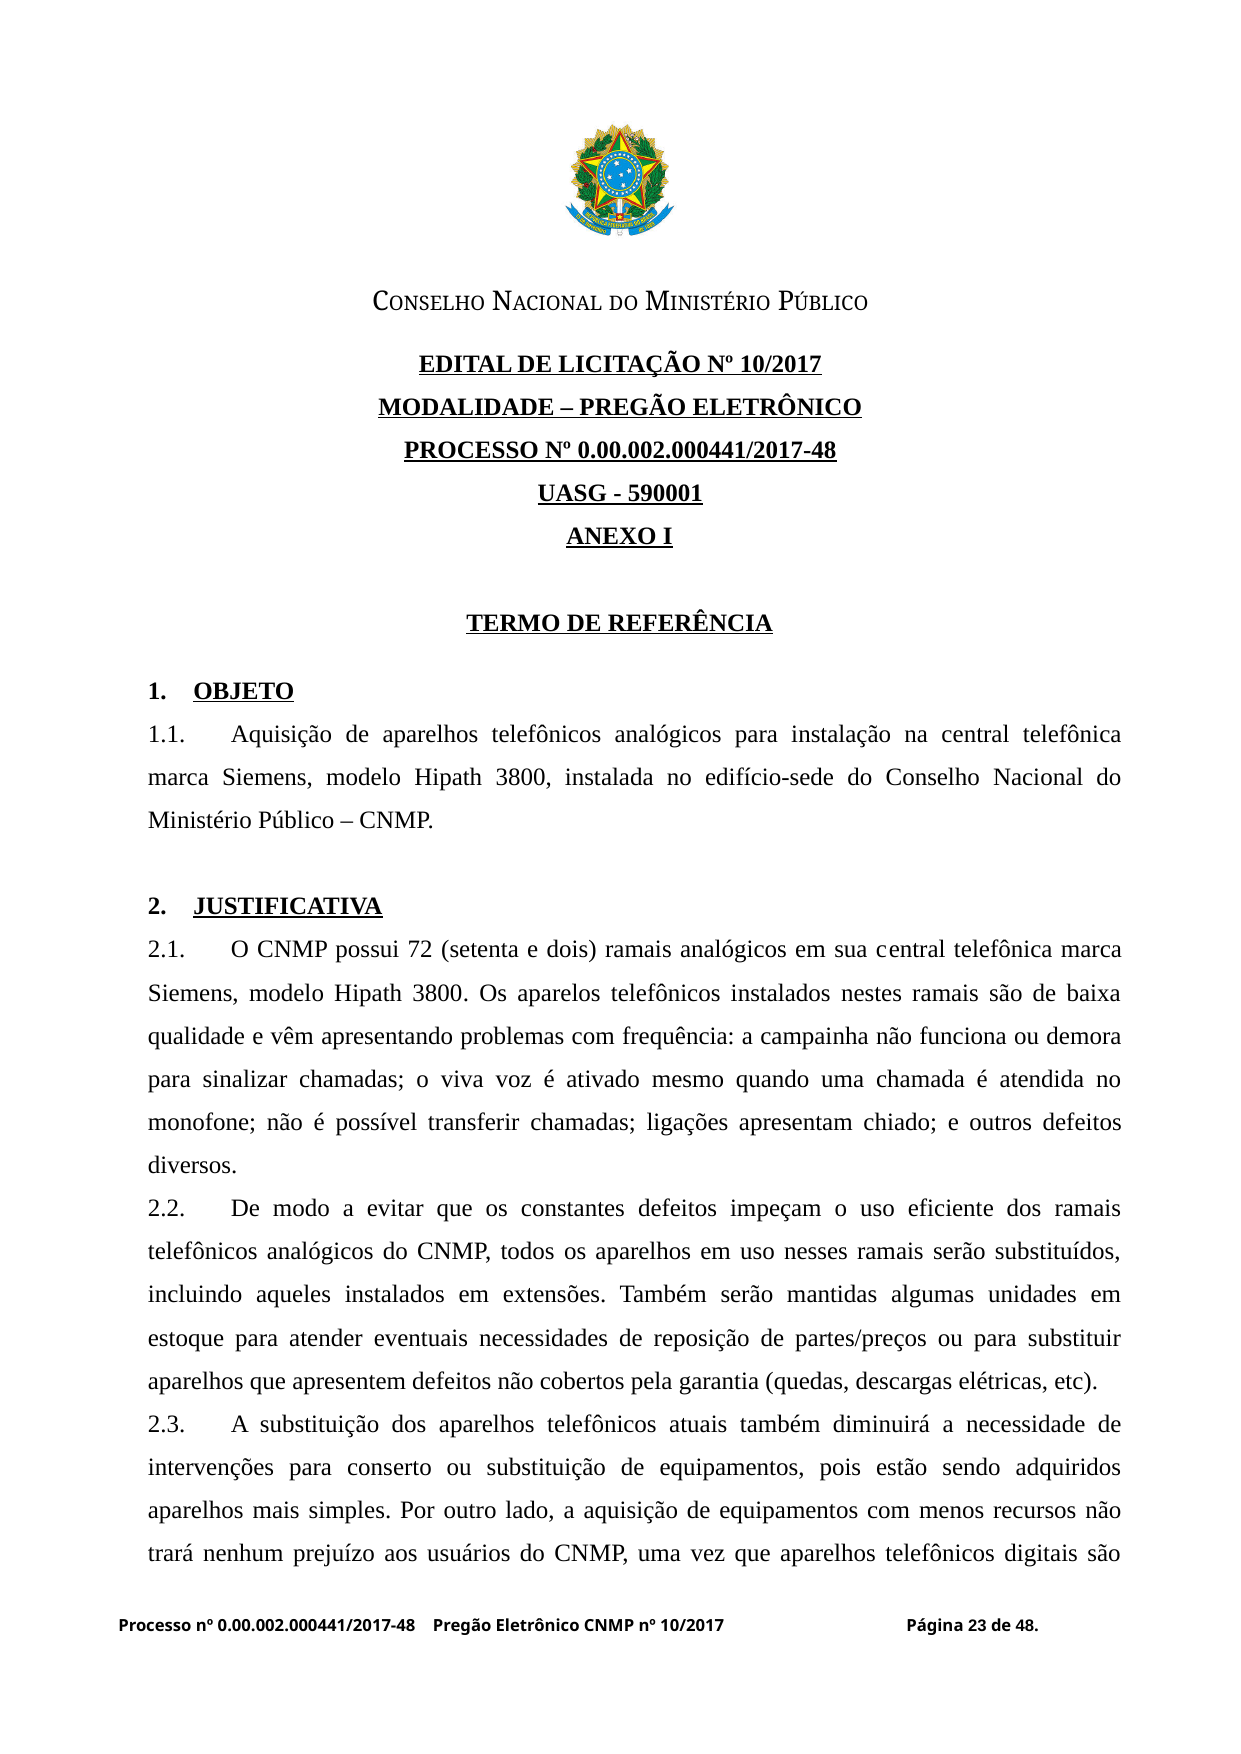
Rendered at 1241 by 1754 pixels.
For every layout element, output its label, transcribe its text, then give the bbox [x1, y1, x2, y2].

list O CNMP possui 72 (setenta e dois) ramais analógicos em sua central telefônica marca Siemens, modelo Hipath 3800. Os aparelos telefônicos instalados nestes ramais são de baixa qualidade e vêm apresentando problemas com frequência: a campainha não funciona ou demora para sinalizar chamadas; o viva voz é ativado mesmo quando uma chamada é atendida no monofone; não é possível transferir chamadas; ligações apresentam chiado; e outros defeitos diversos. [148, 934, 1122, 1179]
text UASG - 590001 [118, 478, 1122, 507]
list JUSTIFICATIVA [148, 891, 1122, 920]
list OBJETO [148, 676, 1122, 704]
text TERMO DE REFERÊNCIA [118, 608, 1121, 636]
text ANEXO I [118, 521, 1121, 550]
text EDITAL DE LICITAÇÃO Nº 10/2017 [118, 349, 1122, 378]
list A substituição dos aparelhos telefônicos atuais também diminuirá a necessidade de intervenções para conserto ou substituição de equipamentos, pois estão sendo adquiridos aparelhos mais simples. Por outro lado, a aquisição de equipamentos com menos recursos não trará nenhum prejuízo aos usuários do CNMP, uma vez que aparelhos telefônicos digitais são [148, 1409, 1122, 1567]
text PROCESSO Nº 0.00.002.000441/2017-48 [118, 435, 1122, 464]
text MODALIDADE – PREGÃO ELETRÔNICO [118, 392, 1122, 421]
list De modo a evitar que os constantes defeitos impeçam o uso eficiente dos ramais telefônicos analógicos do CNMP, todos os aparelhos em uso nesses ramais serão substituídos, incluindo aqueles instalados em extensões. Também serão mantidas algumas unidades em estoque para atender eventuais necessidades de reposição de partes/preços ou para substituir aparelhos que apresentem defeitos não cobertos pela garantia (quedas, descargas elétricas, etc). [148, 1193, 1122, 1394]
list Aquisição de aparelhos telefônicos analógicos para instalação na central telefônica marca Siemens, modelo Hipath 3800, instalada no edifício-sede do Conselho Nacional do Ministério Público – CNMP. [148, 719, 1122, 834]
